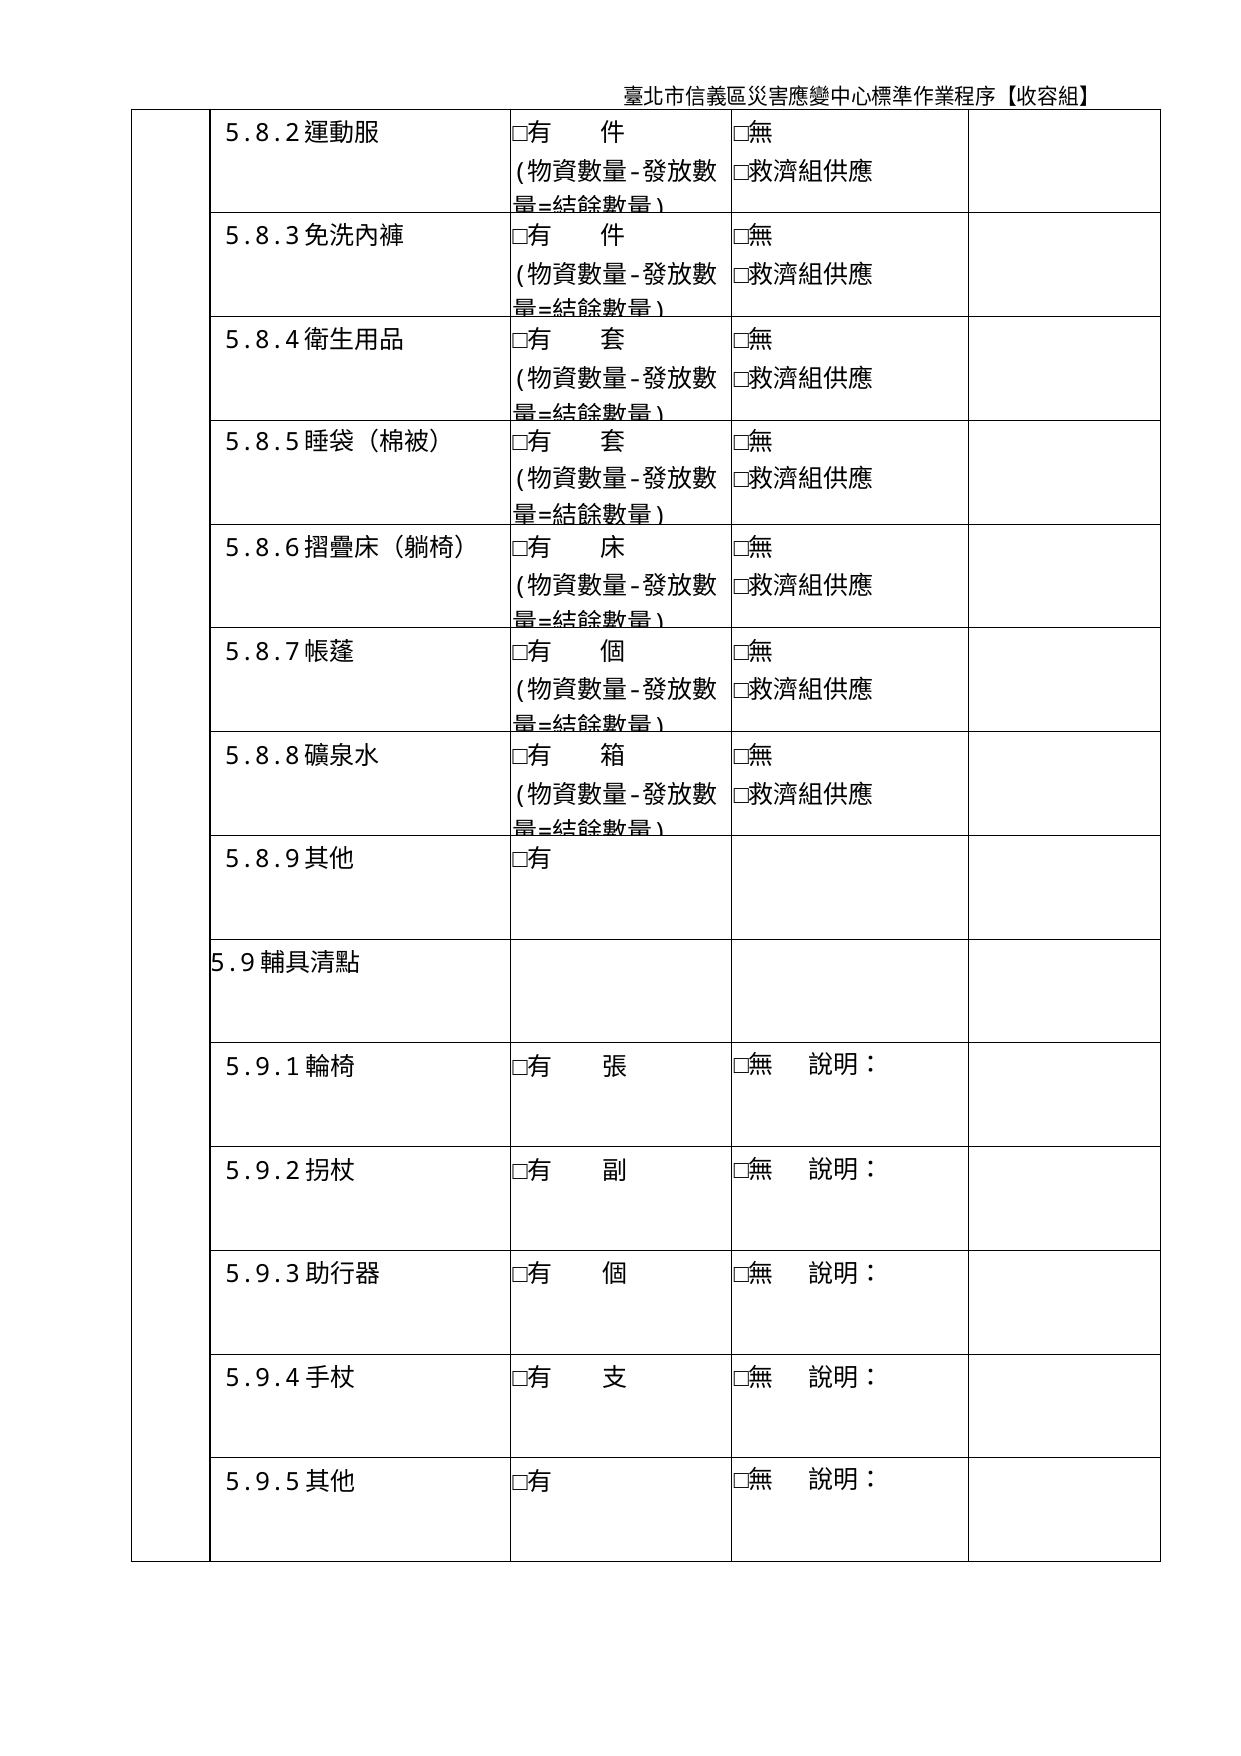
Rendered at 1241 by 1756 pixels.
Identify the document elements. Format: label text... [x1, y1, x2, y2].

table_cell □有 支 [511, 1355, 731, 1457]
table_cell □有 [511, 836, 731, 938]
table_cell [969, 732, 1160, 835]
table_cell □無 說明： [732, 1043, 968, 1146]
table_cell [969, 1147, 1160, 1250]
table_cell □有 箱 (物資數量-發放數量=結餘數量) [511, 732, 731, 835]
table_cell 5.9.4手杖 [211, 1355, 510, 1457]
table_cell □有 副 [511, 1147, 731, 1250]
table_cell [969, 525, 1160, 627]
table_cell 5.8.8礦泉水 [211, 732, 510, 835]
table_cell [969, 940, 1160, 1042]
table_cell 5.8.7帳蓬 [211, 628, 510, 731]
table_cell 5.9.3助行器 [211, 1251, 510, 1353]
table_cell 5.8.3免洗內褲 [211, 213, 510, 316]
table_cell [511, 940, 731, 1042]
table_cell □有 張 [511, 1043, 731, 1146]
table_cell [969, 628, 1160, 731]
table_cell [969, 1043, 1160, 1146]
table_cell □有 套 (物資數量-發放數量=結餘數量) [511, 421, 731, 523]
table_cell □有 件 (物資數量-發放數量=結餘數量) [511, 110, 731, 212]
table_cell [969, 421, 1160, 523]
table_cell [732, 836, 968, 938]
table_cell □無 □救濟組供應 [732, 421, 968, 523]
table_cell 5.8.2運動服 [211, 110, 510, 212]
table_cell □有 [511, 1458, 731, 1561]
table_cell [969, 110, 1160, 212]
table_cell □無 □救濟組供應 [732, 111, 968, 212]
table_cell 5.8.5睡袋（棉被） [211, 421, 510, 523]
table_cell [969, 1251, 1160, 1353]
table_cell □有 床 (物資數量-發放數量=結餘數量) [511, 525, 731, 627]
table_cell 5.8.9其他 [211, 836, 510, 938]
table_cell □無 說明： [732, 1355, 968, 1457]
table_cell 5.8.6摺疊床（躺椅） [211, 525, 510, 627]
table_cell [969, 1355, 1160, 1457]
table_cell [132, 110, 209, 1561]
table_cell □無 說明： [732, 1458, 968, 1561]
table_cell [732, 940, 968, 1042]
table_cell 5.9.2拐杖 [211, 1147, 510, 1250]
table_cell [969, 836, 1160, 938]
table_cell □有 個 (物資數量-發放數量=結餘數量) [511, 628, 731, 731]
table_cell 5.9.1輪椅 [211, 1043, 510, 1146]
table_cell □無 □救濟組供應 [732, 628, 968, 731]
table_cell □有 個 [511, 1251, 731, 1353]
table_cell □無 說明： [732, 1251, 968, 1353]
table_cell □有 件 (物資數量-發放數量=結餘數量) [511, 213, 731, 316]
table_cell □無 說明： [732, 1147, 968, 1250]
table_cell 5.9.5其他 [211, 1458, 510, 1561]
table_cell [969, 317, 1160, 420]
table_cell □無 □救濟組供應 [732, 213, 968, 316]
table_cell □無 □救濟組供應 [732, 732, 968, 835]
table_cell [969, 1458, 1160, 1561]
table_cell 5.9輔具清點 [211, 940, 510, 1042]
table_cell □無 □救濟組供應 [732, 525, 968, 627]
table_cell 5.8.4衛生用品 [211, 317, 510, 420]
table_cell □無 □救濟組供應 [732, 317, 968, 420]
table_cell □有 套 (物資數量-發放數量=結餘數量) [511, 317, 731, 420]
table_cell [969, 213, 1160, 316]
